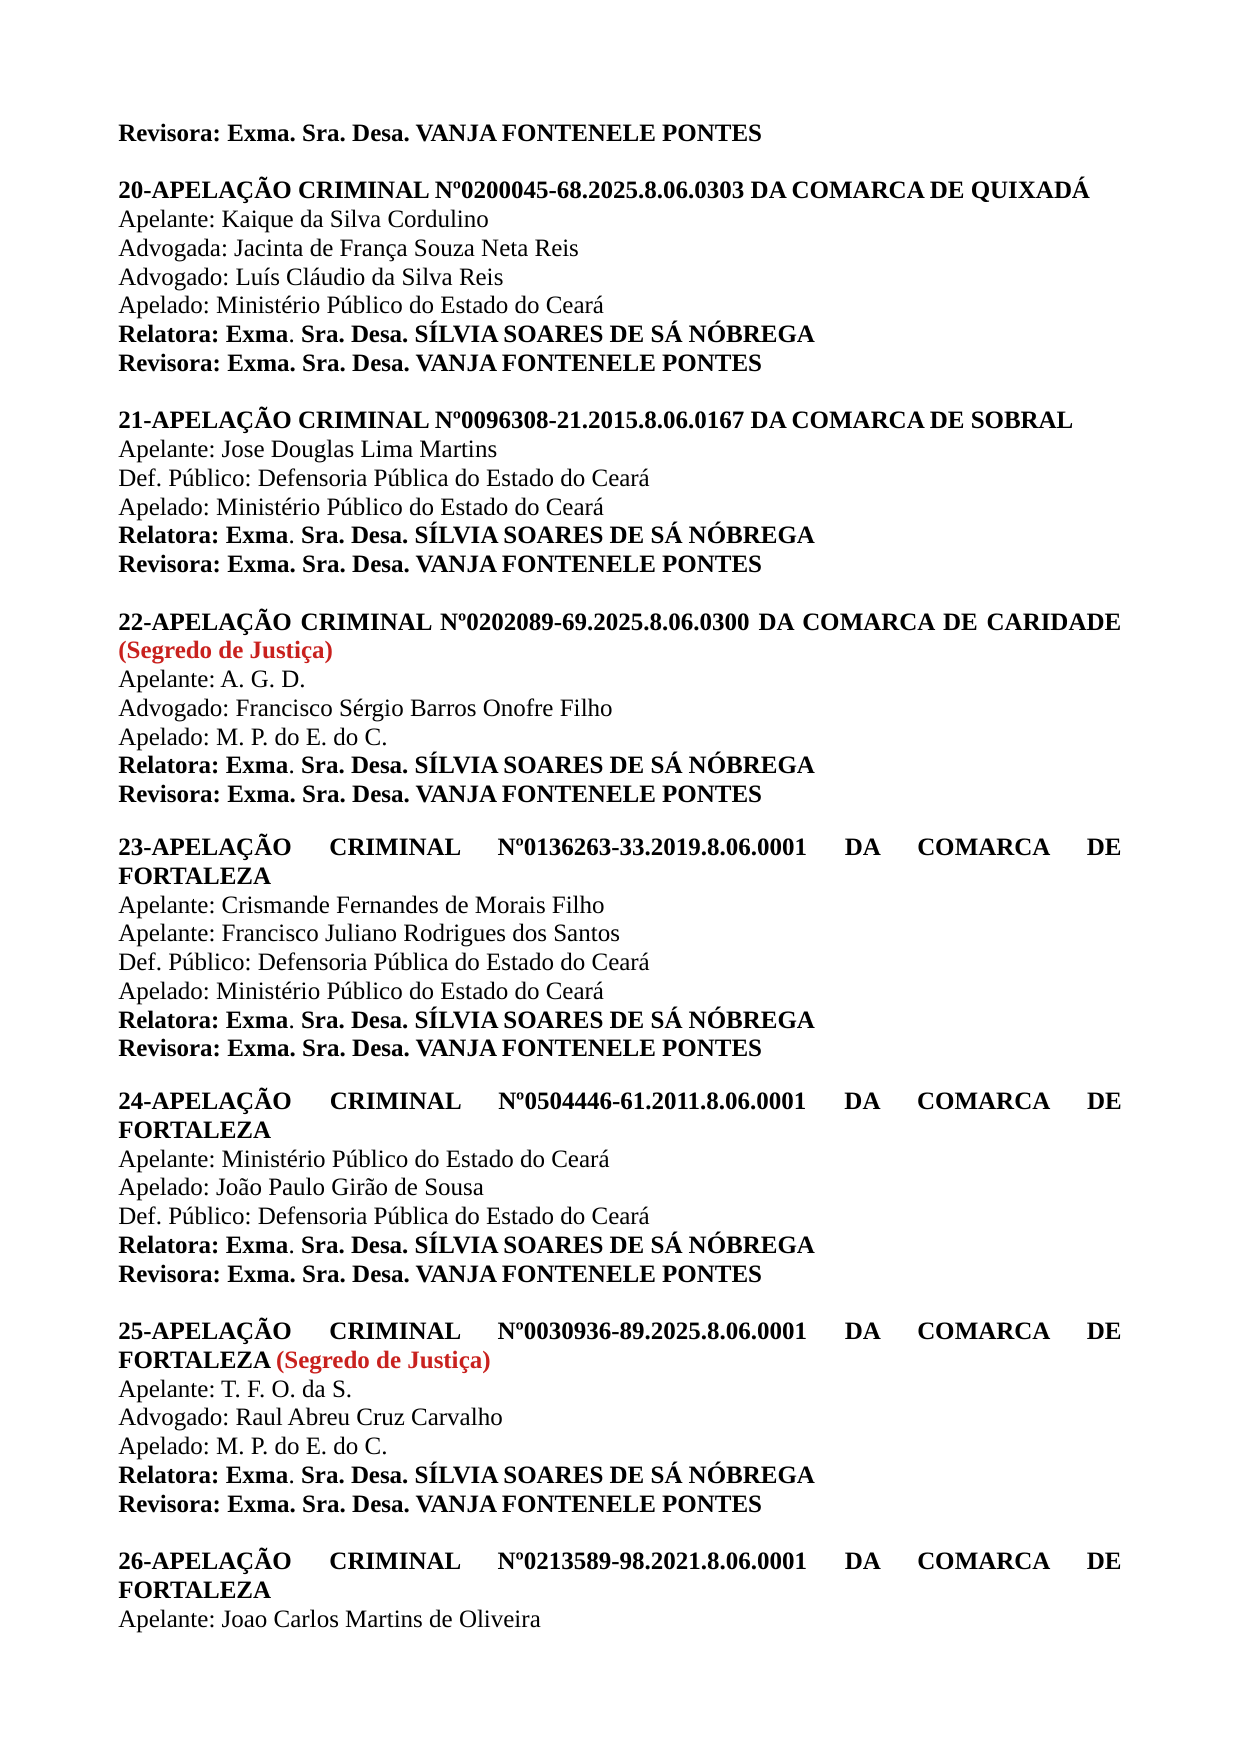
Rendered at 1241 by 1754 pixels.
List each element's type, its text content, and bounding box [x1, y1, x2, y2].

text Apelante: A. G. D. [118, 664, 1122, 693]
text Advogado: Francisco Sérgio Barros Onofre Filho [118, 693, 1122, 722]
text 23-APELAÇÃO CRIMINAL Nº0136263-33.2019.8.06.0001 DA COMARCA DE FORTALEZA [118, 832, 1122, 890]
text Apelado: Ministério Público do Estado do Ceará [118, 976, 1122, 1005]
text Apelante: Crismande Fernandes de Morais Filho [118, 890, 1122, 918]
text Relatora: Exma. Sra. Desa. SÍLVIA SOARES DE SÁ NÓBREGA [118, 319, 1122, 348]
text Advogada: Jacinta de França Souza Neta Reis [118, 233, 1122, 262]
text Apelante: Joao Carlos Martins de Oliveira [118, 1604, 1122, 1632]
text Relatora: Exma. Sra. Desa. SÍLVIA SOARES DE SÁ NÓBREGA [118, 1460, 1122, 1489]
text Revisora: Exma. Sra. Desa. VANJA FONTENELE PONTES [118, 1489, 1122, 1517]
text Advogado: Raul Abreu Cruz Carvalho [118, 1402, 1122, 1431]
text 21-APELAÇÃO CRIMINAL Nº0096308-21.2015.8.06.0167 DA COMARCA DE SOBRAL [118, 406, 1122, 434]
text Revisora: Exma. Sra. Desa. VANJA FONTENELE PONTES [118, 118, 1122, 147]
text Relatora: Exma. Sra. Desa. SÍLVIA SOARES DE SÁ NÓBREGA [118, 751, 1122, 779]
text 26-APELAÇÃO CRIMINAL Nº0213589-98.2021.8.06.0001 DA COMARCA DE FORTALEZA [118, 1546, 1122, 1604]
text 22-APELAÇÃO CRIMINAL Nº0202089-69.2025.8.06.0300 DA COMARCA DE CARIDADE (Segredo de Justiça) [118, 607, 1122, 664]
text Revisora: Exma. Sra. Desa. VANJA FONTENELE PONTES [118, 348, 1122, 377]
text Relatora: Exma. Sra. Desa. SÍLVIA SOARES DE SÁ NÓBREGA [118, 521, 1122, 549]
text 25-APELAÇÃO CRIMINAL Nº0030936-89.2025.8.06.0001 DA COMARCA DE FORTALEZA (Segredo de Justiça) [118, 1316, 1122, 1374]
text Apelado: M. P. do E. do C. [118, 722, 1122, 751]
text Apelado: Ministério Público do Estado do Ceará [118, 492, 1122, 521]
text Apelante: Jose Douglas Lima Martins [118, 434, 1122, 463]
text Revisora: Exma. Sra. Desa. VANJA FONTENELE PONTES [118, 1259, 1122, 1287]
text Relatora: Exma. Sra. Desa. SÍLVIA SOARES DE SÁ NÓBREGA [118, 1230, 1122, 1259]
text Apelante: Francisco Juliano Rodrigues dos Santos [118, 918, 1122, 947]
text 20-APELAÇÃO CRIMINAL Nº0200045-68.2025.8.06.0303 DA COMARCA DE QUIXADÁ [118, 176, 1122, 204]
text Relatora: Exma. Sra. Desa. SÍLVIA SOARES DE SÁ NÓBREGA [118, 1005, 1122, 1033]
text Apelante: Kaique da Silva Cordulino [118, 204, 1122, 233]
text Revisora: Exma. Sra. Desa. VANJA FONTENELE PONTES [118, 549, 1122, 578]
text Def. Público: Defensoria Pública do Estado do Ceará [118, 1201, 1122, 1230]
text Apelado: Ministério Público do Estado do Ceará [118, 291, 1122, 319]
text Apelado: João Paulo Girão de Sousa [118, 1172, 1122, 1201]
text Apelado: M. P. do E. do C. [118, 1431, 1122, 1460]
text Def. Público: Defensoria Pública do Estado do Ceará [118, 463, 1122, 492]
text Def. Público: Defensoria Pública do Estado do Ceará [118, 947, 1122, 976]
text Revisora: Exma. Sra. Desa. VANJA FONTENELE PONTES [118, 1033, 1122, 1062]
text Revisora: Exma. Sra. Desa. VANJA FONTENELE PONTES [118, 779, 1122, 808]
text Advogado: Luís Cláudio da Silva Reis [118, 262, 1122, 291]
text Apelante: Ministério Público do Estado do Ceará [118, 1144, 1122, 1172]
text 24-APELAÇÃO CRIMINAL Nº0504446-61.2011.8.06.0001 DA COMARCA DE FORTALEZA [118, 1086, 1122, 1144]
text Apelante: T. F. O. da S. [118, 1374, 1122, 1402]
